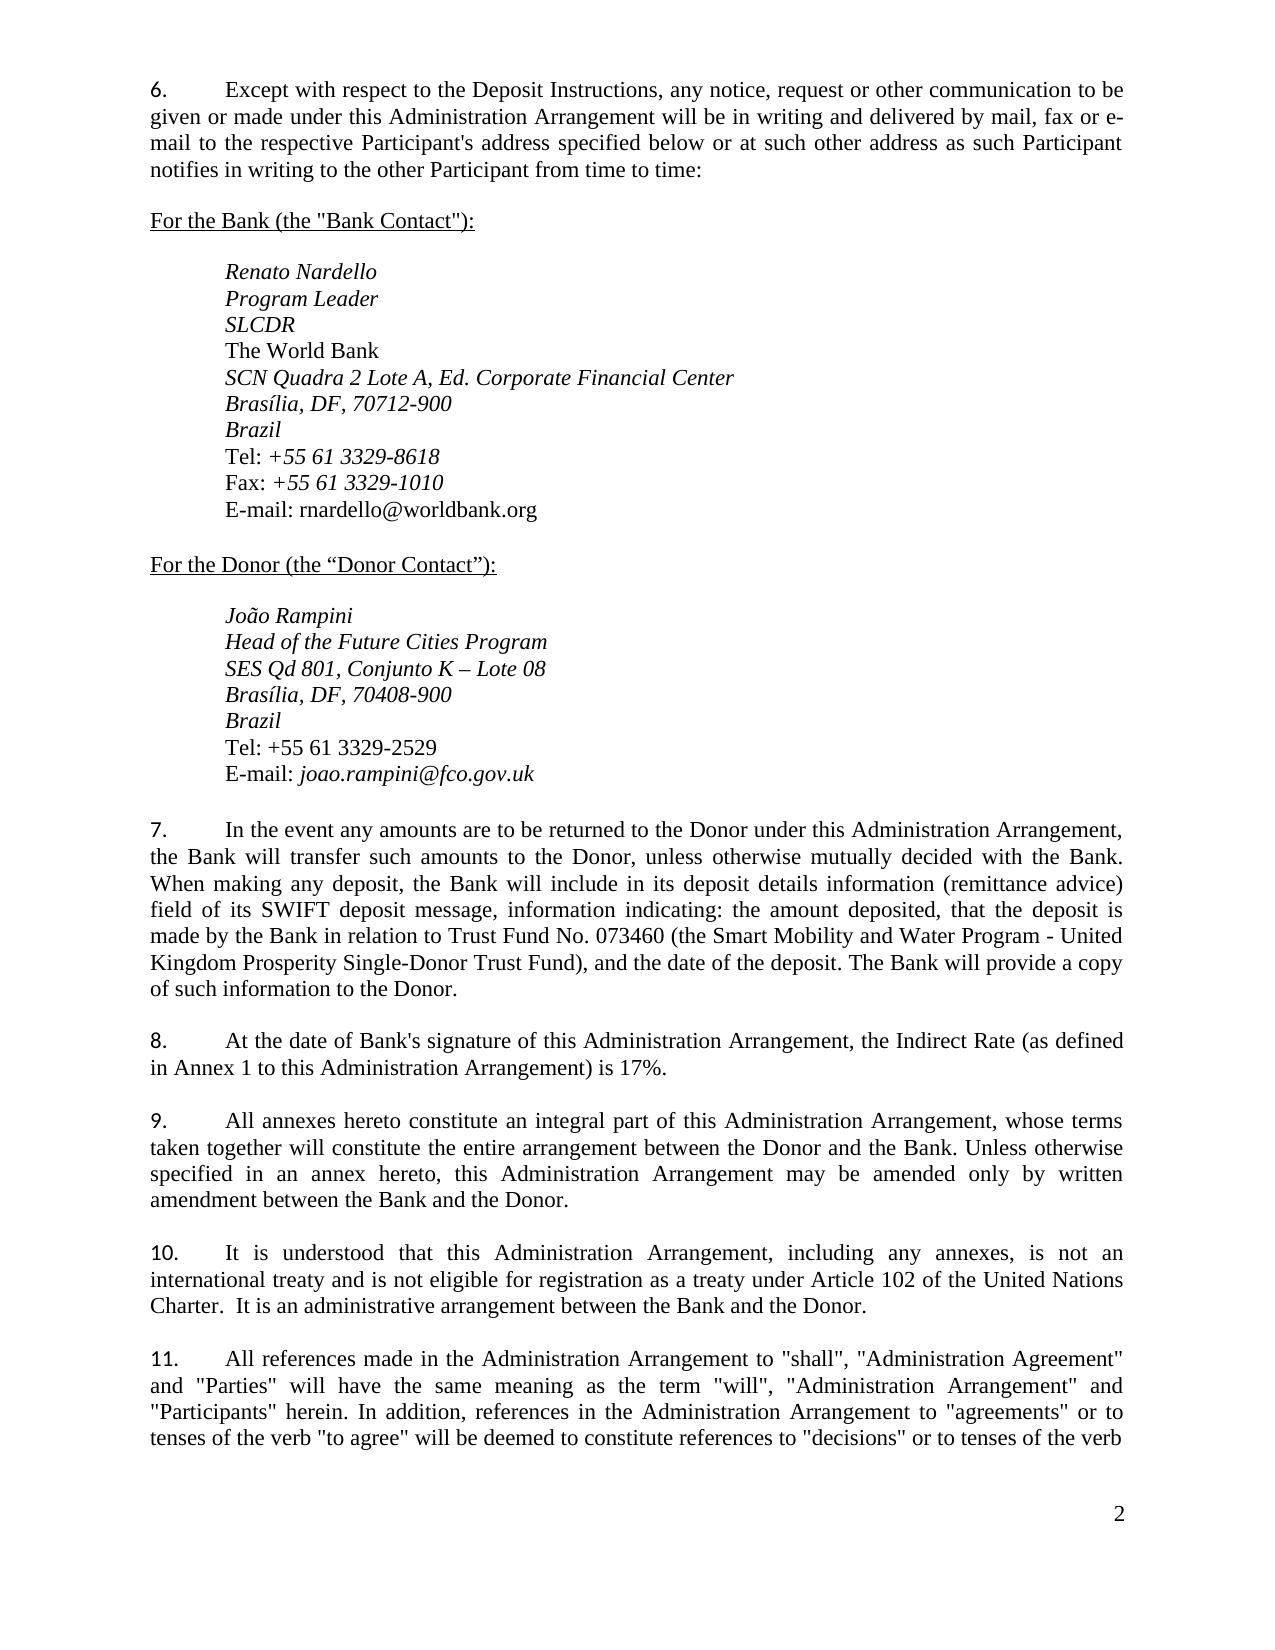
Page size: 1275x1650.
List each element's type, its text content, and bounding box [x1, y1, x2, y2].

text SLCDR [225, 311, 1125, 337]
text SCN Quadra 2 Lote A, Ed. Corporate Financial Center [225, 364, 1125, 390]
list All references made in the Administration Arrangement to "shall", "Administration Agreement" and "Parties" will have the same meaning as the term "will", "Administration Arrangement" and "Participants" herein. In addition, references in the Administration Arrangement to "agreements" or to tenses of the verb "to agree" will be deemed to constitute references to "decisions" or to tenses of the verb [150, 1344, 1125, 1451]
text Tel: +55 61 3329-2529 [225, 734, 1125, 760]
list Except with respect to the Deposit Instructions, any notice, request or other communication to be given or made under this Administration Arrangement will be in writing and delivered by mail, fax or e-mail to the respective Participant's address specified below or at such other address as such Participant notifies in writing to the other Participant from time to time: [150, 75, 1125, 182]
text Renato Nardello [225, 258, 1125, 285]
text Tel: +55 61 3329-8618 [225, 443, 1125, 469]
text Brazil [225, 417, 1125, 443]
text Brasília, DF, 70408-900 [225, 681, 1125, 707]
list At the date of Bank's signature of this Administration Arrangement, the Indirect Rate (as defined in Annex 1 to this Administration Arrangement) is 17%. [150, 1026, 1125, 1081]
list It is understood that this Administration Arrangement, including any annexes, is not an international treaty and is not eligible for registration as a treaty under Article 102 of the United Nations Charter. It is an administrative arrangement between the Bank and the Donor. [150, 1238, 1125, 1319]
text For the Donor (the “Donor Contact”): [150, 551, 1125, 577]
text Brazil [225, 707, 1125, 734]
text Program Leader [225, 285, 1125, 311]
text João Rampini [225, 602, 1125, 628]
text For the Bank (the "Bank Contact"): [150, 207, 1125, 233]
text Fax: +55 61 3329-1010 [225, 469, 1125, 496]
list All annexes hereto constitute an integral part of this Administration Arrangement, whose terms taken together will constitute the entire arrangement between the Donor and the Bank. Unless otherwise specified in an annex hereto, this Administration Arrangement may be amended only by written amendment between the Bank and the Donor. [150, 1106, 1125, 1213]
text E-mail: joao.rampini@fco.gov.uk [225, 760, 1125, 787]
text Head of the Future Cities Program [225, 628, 1125, 655]
text SES Qd 801, Conjunto K – Lote 08 [225, 655, 1125, 681]
text Brasília, DF, 70712-900 [225, 390, 1125, 417]
text The World Bank [225, 337, 1125, 364]
text E-mail: rnardello@worldbank.org [225, 496, 1125, 522]
list In the event any amounts are to be returned to the Donor under this Administration Arrangement, the Bank will transfer such amounts to the Donor, unless otherwise mutually decided with the Bank. When making any deposit, the Bank will include in its deposit details information (remittance advice) field of its SWIFT deposit message, information indicating: the amount deposited, that the deposit is made by the Bank in relation to Trust Fund No. 073460 (the Smart Mobility and Water Program - United Kingdom Prosperity Single-Donor Trust Fund), and the date of the deposit. The Bank will provide a copy of such information to the Donor. [150, 815, 1125, 1001]
